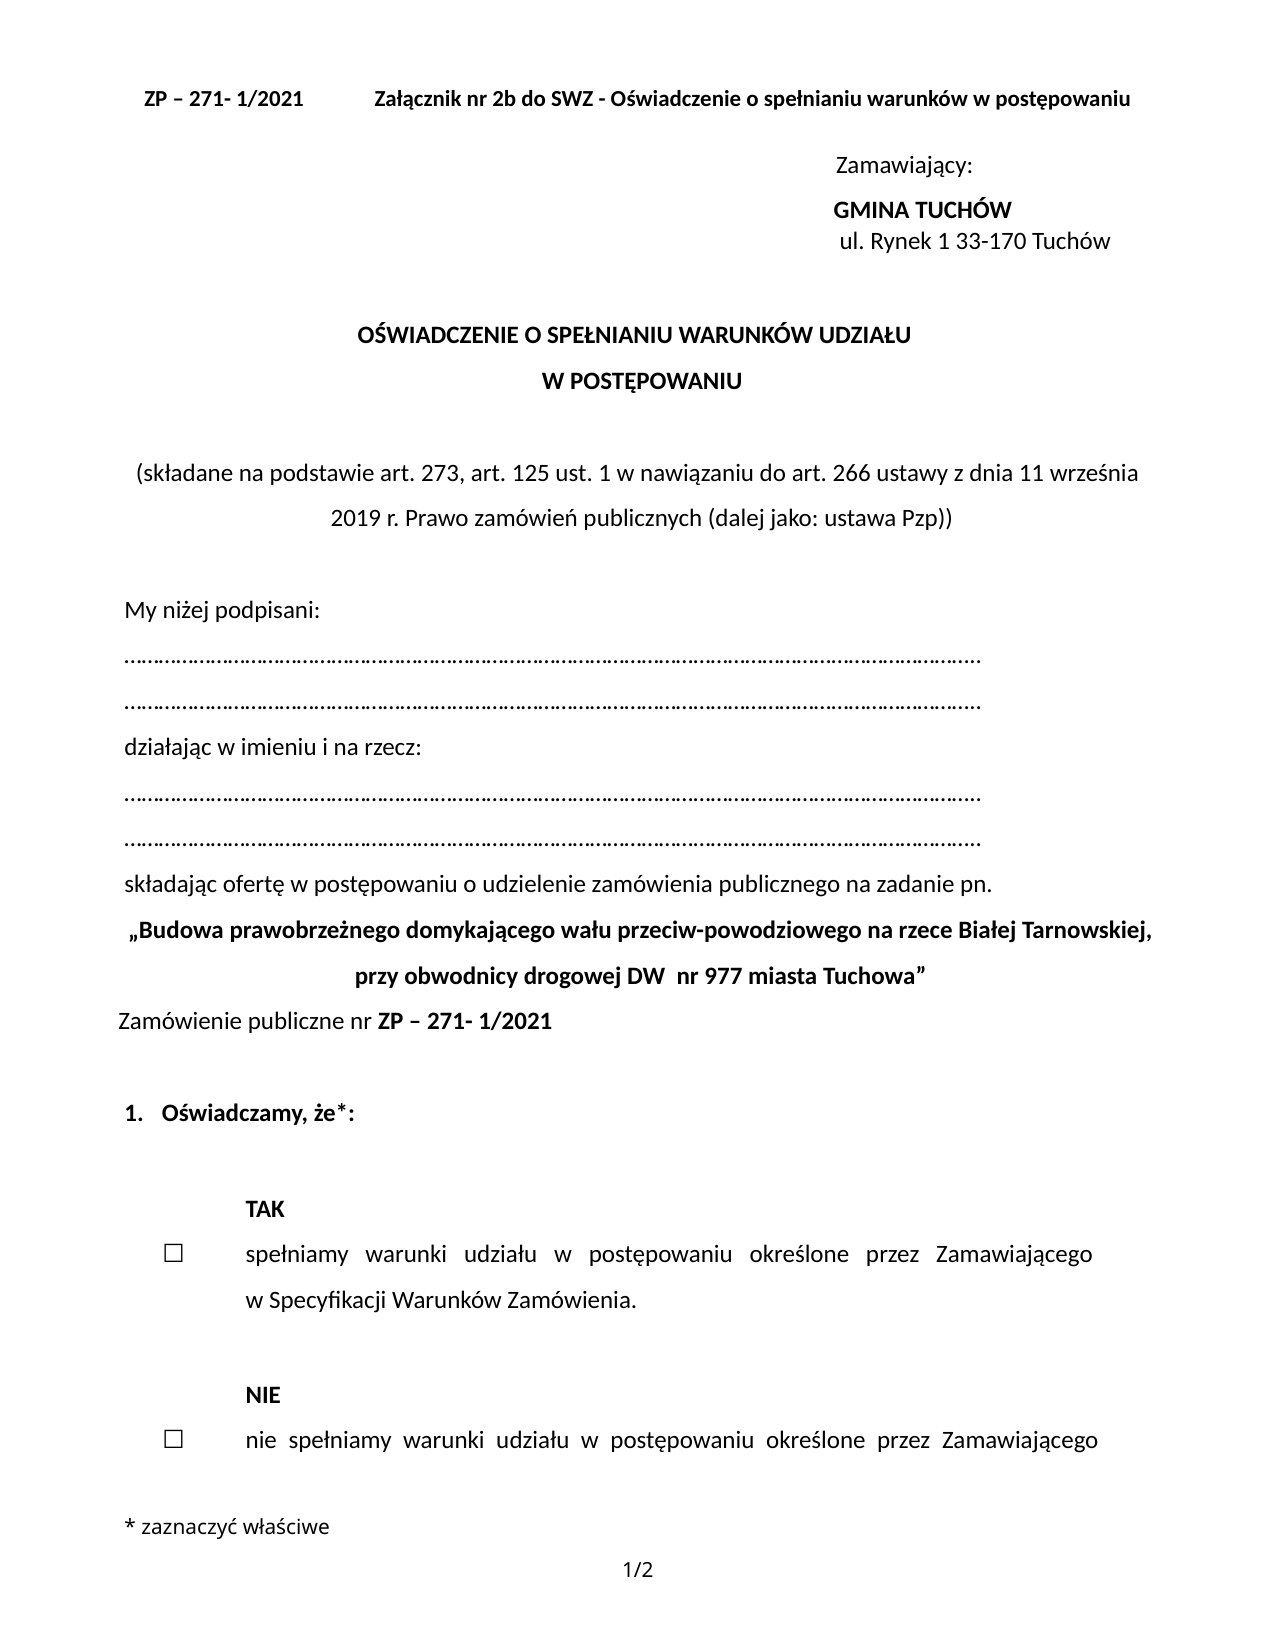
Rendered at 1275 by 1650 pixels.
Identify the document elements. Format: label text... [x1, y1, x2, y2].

subtitle GMINA TUCHÓW ul. Rynek 1 33-170 Tuchów [118, 194, 1157, 256]
table_header TAK spełniamy warunki udziału w postępowaniu określone przez Zamawiającego w Specyfikacji Warunków Zamówienia. [228, 1143, 1122, 1379]
text Zamówienie publiczne nr ZP – 271- 1/2021 [118, 1006, 1157, 1036]
text (składane na podstawie art. 273, art. 125 ust. 1 w nawiązaniu do art. 266 ustawy z dnia 11 września 2019 r. Prawo zamówień publicznych (dalej jako: ustawa Pzp)) [124, 457, 1151, 533]
list Oświadczamy, że*: [124, 1097, 1157, 1127]
text składając ofertę w postępowaniu o udzielenie zamówienia publicznego na zadanie pn. [124, 868, 1157, 899]
text Zamawiający: [124, 149, 1151, 179]
text ………………………………………………………………………………………………………………………………….. [124, 640, 1157, 670]
text „Budowa prawobrzeżnego domykającego wału przeciw-powodziowego na rzece Białej Tarnowskiej, przy obwodnicy drogowej DW nr 977 miasta Tuchowa” [124, 914, 1157, 990]
text ………………………………………………………………………………………………………………………………….. [124, 685, 1157, 716]
text My niżej podpisani: [124, 594, 1157, 624]
text OŚWIADCZENIE O SPEŁNIANIU WARUNKÓW UDZIAŁU W POSTĘPOWANIU [124, 319, 1151, 396]
text ………………………………………………………………………………………………………………………………….. [124, 823, 1157, 853]
text działając w imieniu i na rzecz: [124, 731, 1157, 762]
table_cell NIE nie spełniamy warunki udziału w postępowaniu określone przez Zamawiającego [228, 1379, 1122, 1512]
table_header ☐ [118, 1143, 228, 1379]
text ………………………………………………………………………………………………………………………………….. [124, 777, 1157, 807]
table_cell ☐ [118, 1379, 228, 1512]
